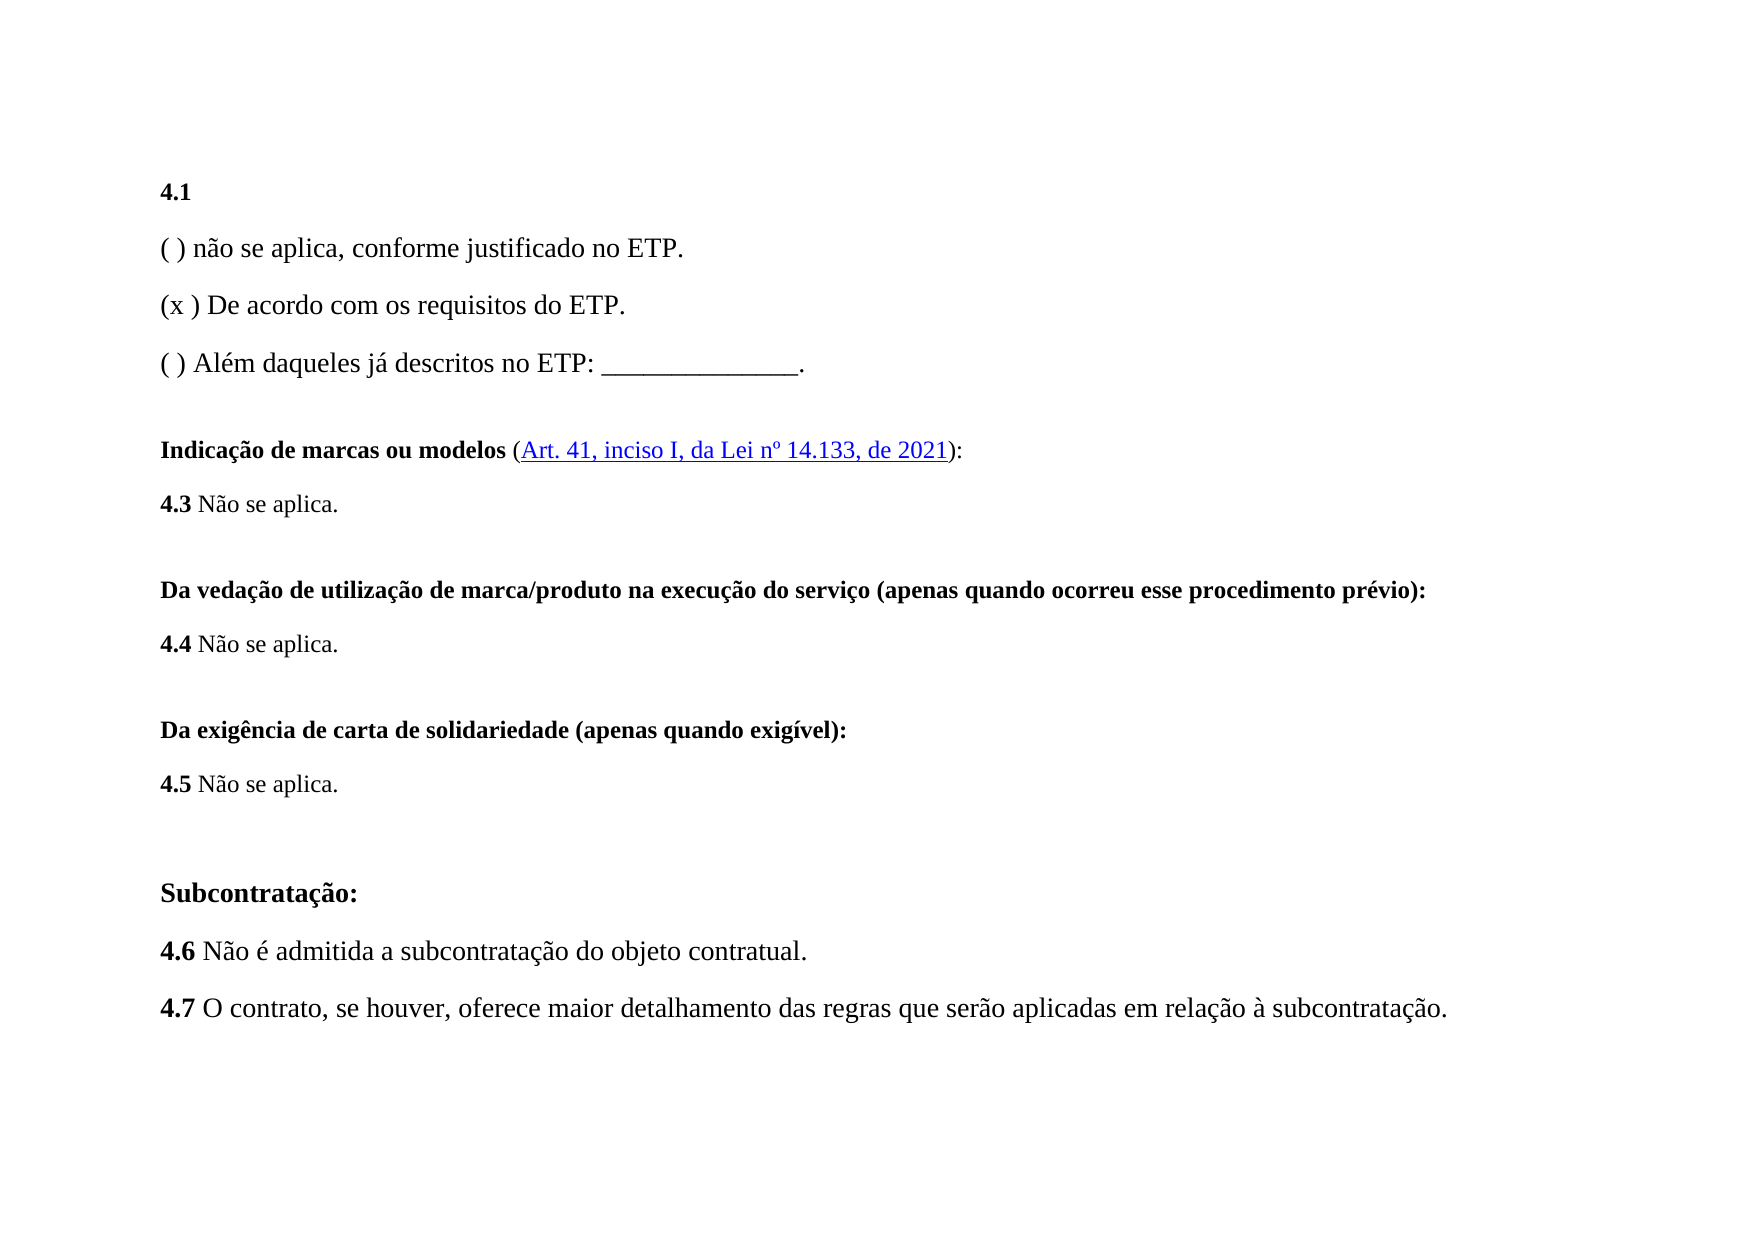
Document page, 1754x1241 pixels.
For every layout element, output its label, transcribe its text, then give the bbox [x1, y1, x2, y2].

text ( ) não se aplica, conforme justificado no ETP. [160, 231, 1594, 263]
text (x ) De acordo com os requisitos do ETP. [160, 288, 1594, 321]
text Subcontratação: [160, 877, 1594, 909]
text 4.7 O contrato, se houver, oferece maior detalhamento das regras que serão aplicadas em relação à subcontratação. [160, 991, 1594, 1024]
text ( ) Além daqueles já descritos no ETP: ______________. [160, 346, 1594, 378]
text 4.1 [160, 177, 1594, 206]
text Da vedação de utilização de marca/produto na execução do serviço (apenas quando ocorreu esse procedimento prévio): [160, 575, 1594, 604]
text 4.3 Não se aplica. [160, 489, 1594, 518]
text 4.6 Não é admitida a subcontratação do objeto contratual. [160, 934, 1594, 966]
text Da exigência de carta de solidariedade (apenas quando exigível): [160, 715, 1594, 744]
text 4.5 Não se aplica. [160, 769, 1594, 798]
text Indicação de marcas ou modelos (Art. 41, inciso I, da Lei nº 14.133, de 2021): [160, 436, 1594, 464]
text 4.4 Não se aplica. [160, 629, 1594, 658]
